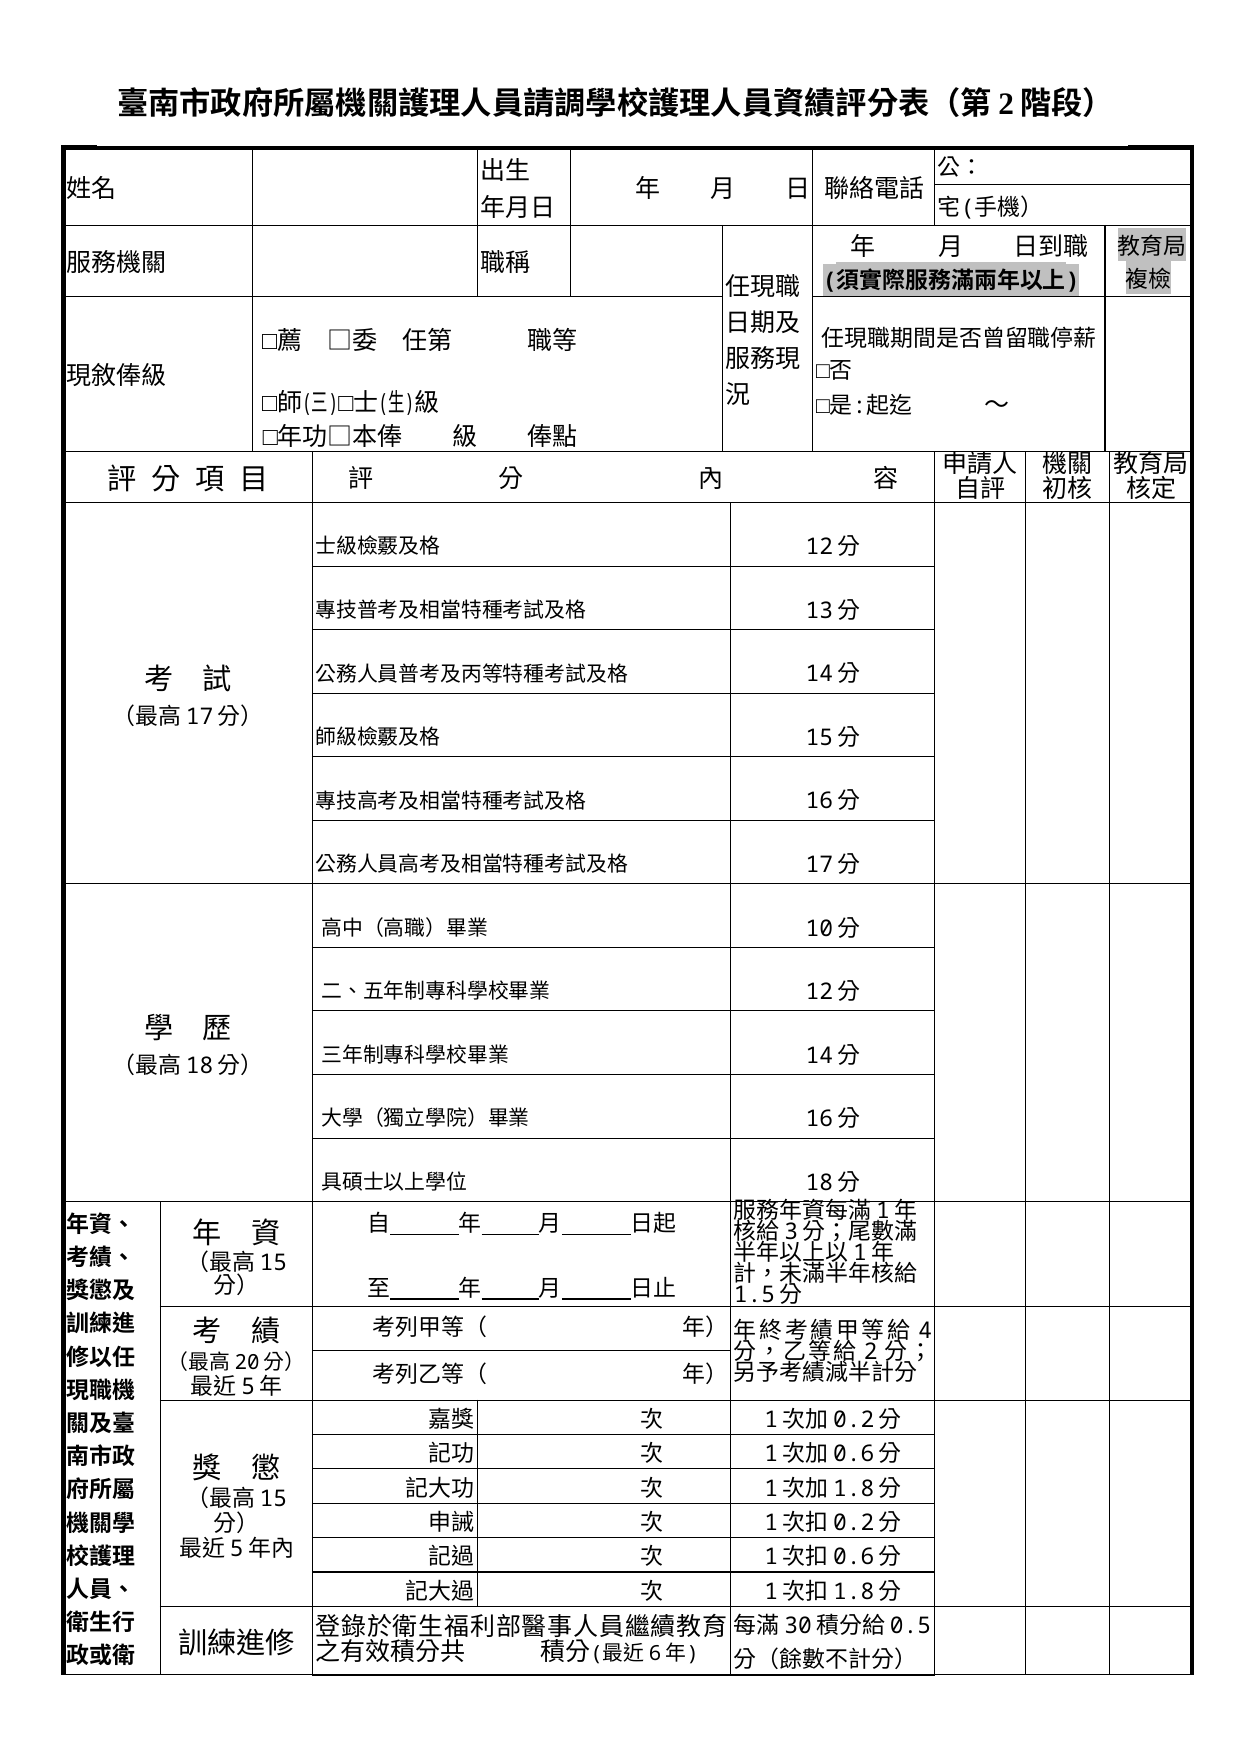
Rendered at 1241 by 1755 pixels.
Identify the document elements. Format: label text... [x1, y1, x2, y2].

table_cell [1026, 884, 1109, 1201]
table_cell 次 [478, 1469, 730, 1503]
table_cell [1110, 1307, 1190, 1399]
table_cell [935, 1607, 1025, 1674]
table_cell 二、五年制專科學校畢業 [313, 948, 730, 1010]
table_cell 年 資 （最高15分） [161, 1202, 312, 1306]
table_cell [935, 503, 1025, 883]
table_cell [935, 1307, 1025, 1399]
table_cell 專技普考及相當特種考試及格 [313, 567, 730, 629]
table_cell 教育局複檢 [1106, 226, 1190, 296]
table_cell 教育局 核定 [1110, 452, 1190, 502]
table_cell [1026, 1607, 1109, 1674]
table_header 聯絡電話 [813, 150, 934, 225]
table_header [253, 150, 477, 225]
table_cell 16分 [731, 757, 934, 820]
table_cell 宅(手機） [935, 185, 1190, 225]
table_cell [1110, 503, 1190, 883]
table_cell □薦 □委 任第 職等 □師(三)□士(生)級 □年功□本俸 級 俸點 [253, 297, 722, 451]
table_cell 14分 [731, 630, 934, 693]
table_cell [1110, 884, 1190, 1201]
table_cell 1次加0.6分 [731, 1435, 934, 1468]
table_cell 記大過 [313, 1573, 477, 1606]
table_cell 14分 [731, 1011, 934, 1074]
table_cell 評 分 項 目 [66, 452, 312, 502]
table_cell 職稱 [478, 226, 570, 296]
table_cell [935, 1202, 1025, 1306]
table_cell 學 歷 （最高18分） [66, 884, 312, 1201]
table_cell 考列乙等（ 年） [313, 1351, 730, 1399]
table_cell 12分 [731, 503, 934, 566]
table_cell [1026, 1401, 1109, 1606]
table_header 年 月 日 [571, 150, 812, 225]
table_cell 16分 [731, 1075, 934, 1137]
table_cell 師級檢覈及格 [313, 694, 730, 756]
table_cell 1次扣0.2分 [731, 1504, 934, 1537]
table_cell 申誡 [313, 1504, 477, 1537]
table_cell 次 [478, 1504, 730, 1537]
table_cell 訓練進修 [161, 1607, 312, 1674]
table_cell 13分 [731, 567, 934, 629]
table_cell 年終考績甲等給4分，乙等給2分；另予考績減半計分 [731, 1307, 934, 1399]
table_cell 公務人員普考及丙等特種考試及格 [313, 630, 730, 693]
table_cell 18分 [731, 1139, 934, 1201]
table_cell 1次加1.8分 [731, 1469, 934, 1503]
table_header 公： [935, 150, 1190, 184]
table_cell 考列甲等（ 年） [313, 1307, 730, 1349]
table_header 姓名 [66, 150, 252, 225]
table_cell 具碩士以上學位 [313, 1139, 730, 1201]
table_header 年 月 日 [97, 71, 1128, 146]
table_cell 考 績 （最高20分） 最近5年 [161, 1307, 312, 1399]
table_cell 服務機關 [66, 226, 252, 296]
table_cell 記過 [313, 1538, 477, 1571]
table_cell 嘉獎 [313, 1401, 477, 1434]
table_cell 士級檢覈及格 [313, 503, 730, 566]
table_cell [1110, 1202, 1190, 1306]
table_cell 公務人員高考及相當特種考試及格 [313, 821, 730, 883]
table_cell 大學（獨立學院）畢業 [313, 1075, 730, 1137]
table_cell 任現職日期及服務現況 [723, 226, 812, 451]
table_cell 1次加0.2分 [731, 1401, 934, 1434]
table_cell 次 [478, 1538, 730, 1571]
table_cell 獎 懲 （最高15分） 最近5年內 [161, 1401, 312, 1606]
table_cell [253, 226, 477, 296]
table_cell 次 [478, 1401, 730, 1434]
table_header 出生 年月日 [478, 150, 570, 225]
table_cell 登錄於衛生福利部醫事人員繼續教育之有效積分共 積分(最近6年) [313, 1607, 730, 1674]
table_cell 評 分 內 容 [313, 452, 934, 502]
table_cell 17分 [731, 821, 934, 883]
table_cell 現敘俸級 [66, 297, 252, 451]
table_cell [1110, 1607, 1190, 1674]
table_cell 三年制專科學校畢業 [313, 1011, 730, 1074]
table_cell 專技高考及相當特種考試及格 [313, 757, 730, 820]
table_cell 次 [478, 1435, 730, 1468]
table_cell 高中（高職）畢業 [313, 884, 730, 947]
table_cell [1106, 297, 1190, 451]
table_cell 1次扣0.6分 [731, 1538, 934, 1571]
table_cell 10分 [731, 884, 934, 947]
table_cell 考 試 （最高17分） [66, 503, 312, 883]
table_cell 服務年資每滿1年核給3分；尾數滿半年以上以1年計，未滿半年核給1.5分 [731, 1202, 934, 1306]
table_cell [1110, 1401, 1190, 1606]
table_cell [935, 884, 1025, 1201]
table_cell 年 月 日到職 (須實際服務滿兩年以上) [813, 226, 1104, 296]
table_cell 任現職期間是否曾留職停薪 □否 □是:起迄 ～ [813, 297, 1104, 451]
table_cell 1次扣1.8分 [731, 1573, 934, 1606]
table_cell 15分 [731, 694, 934, 756]
table_cell 自 年 月 日起 至 年 月 日止 [313, 1202, 730, 1306]
table_cell 每滿30積分給0.5分（餘數不計分） [731, 1607, 934, 1674]
table_cell 記功 [313, 1435, 477, 1468]
table_cell 機關 初核 [1026, 452, 1109, 502]
table_cell [935, 1401, 1025, 1606]
table_cell 年資、考績、獎懲及訓練進修以任現職機關及臺南市政府所屬機關學校護理人員、衛生行政或衛生技術等職務為限 [66, 1202, 160, 1674]
table_cell [571, 226, 722, 296]
table_cell 記大功 [313, 1469, 477, 1503]
table_cell 12分 [731, 948, 934, 1010]
table_cell [1026, 503, 1109, 883]
table_cell 申請人 自評 [935, 452, 1025, 502]
table_cell [1026, 1307, 1109, 1399]
table_cell [1026, 1202, 1109, 1306]
table_cell 次 [478, 1573, 730, 1606]
